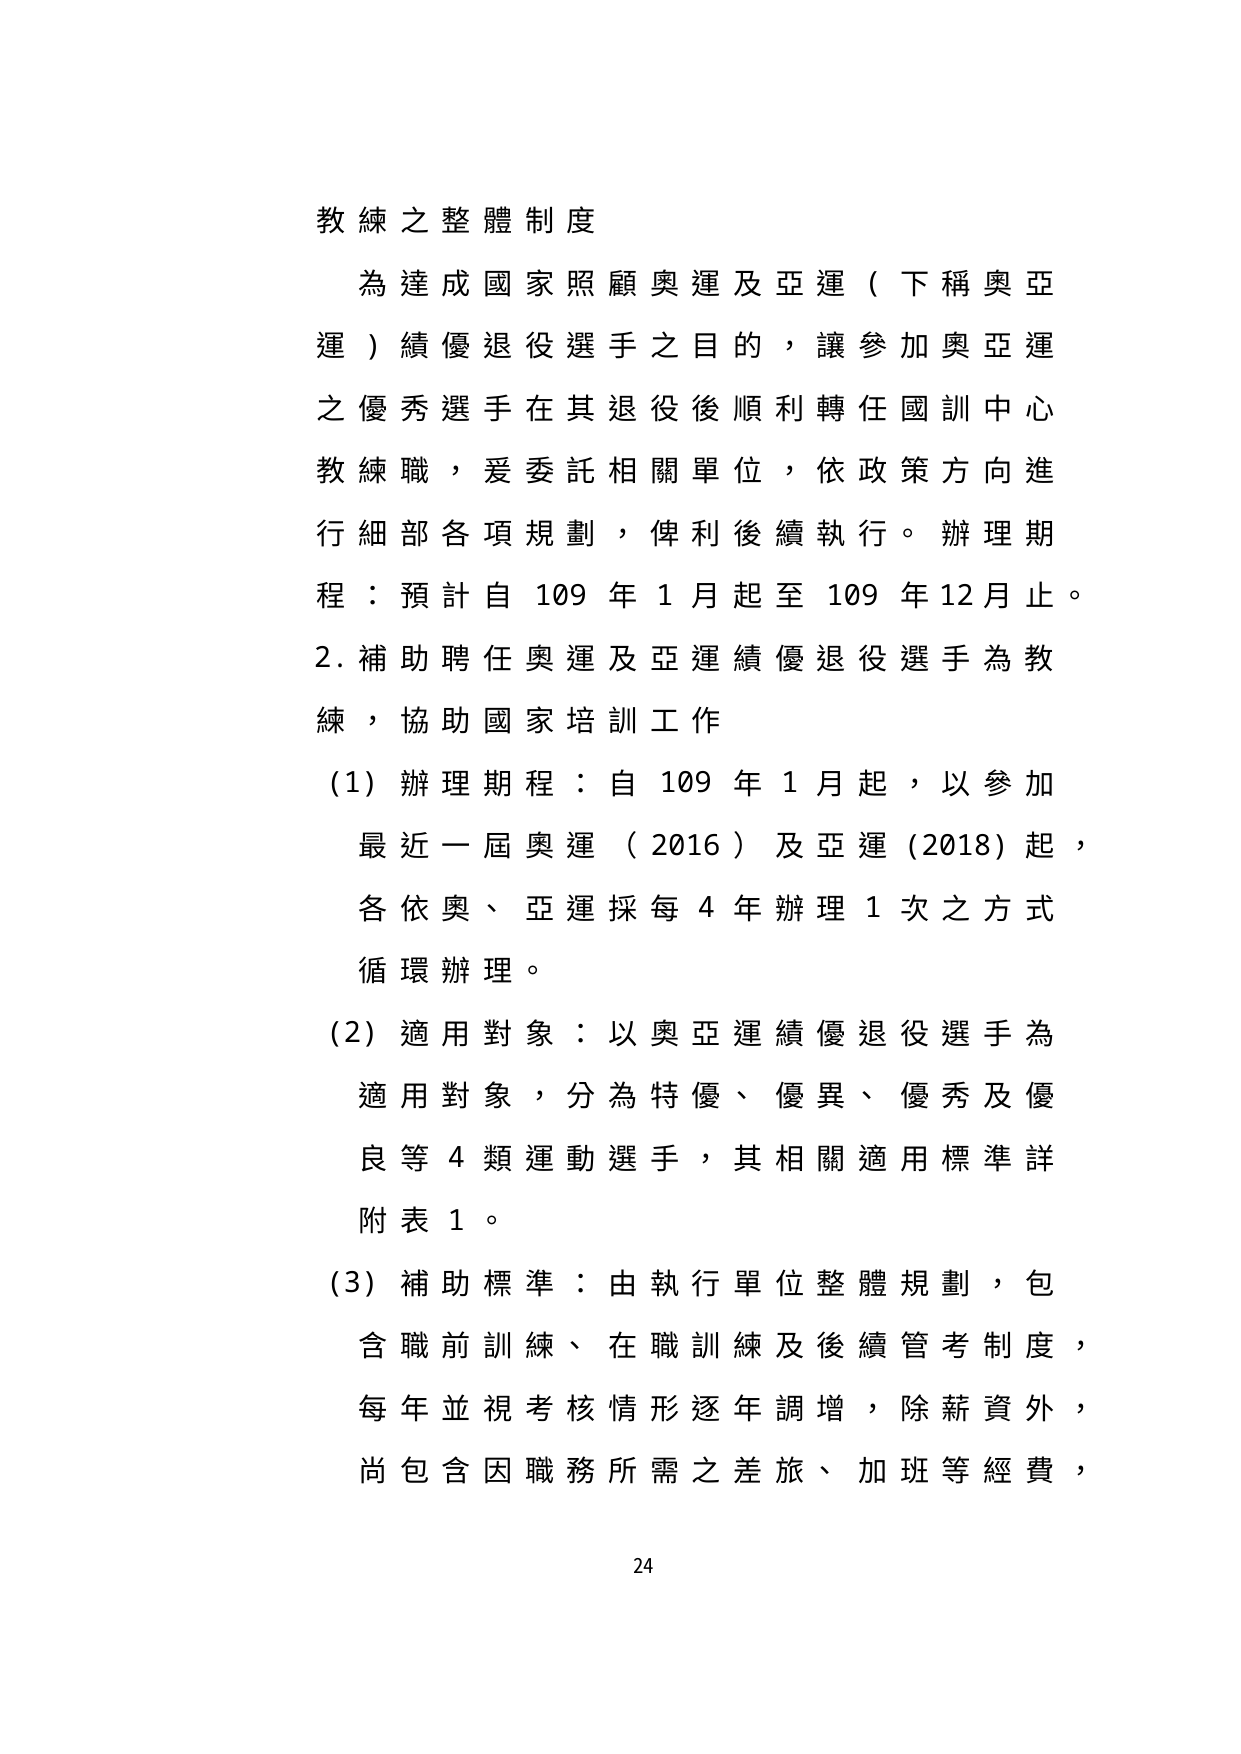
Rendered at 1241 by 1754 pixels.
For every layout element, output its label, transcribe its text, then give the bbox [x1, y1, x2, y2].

text (3)補助標準：由執行單位整體規劃，包含職前訓練、在職訓練及後續管考制度，每年並視考核情形逐年調增，除薪資外，尚包含因職務所需之差旅、加班等經費，109年度預計補助100名，共需9,000萬元。 [303, 1240, 1060, 1490]
text 教練之整體制度 [274, 177, 1060, 240]
text (2)適用對象：以奧亞運績優退役選手為適用對象，分為特優、優異、優秀及優良等4類運動選手，其相關適用標準詳附表1。 [303, 990, 1060, 1240]
text 為達成國家照顧奧運及亞運(下稱奧亞運)績優退役選手之目的，讓參加奧亞運之優秀選手在其退役後順利轉任國訓中心教練職，爰委託相關單位，依政策方向進行細部各項規劃，俾利後續執行。辦理期程：預計自109年1月起至109年12月止。 [274, 240, 1060, 615]
text 2.補助聘任奧運及亞運績優退役選手為教練，協助國家培訓工作 [274, 615, 1060, 740]
text (1)辦理期程：自109年1月起，以參加最近一屆奧運（2016）及亞運(2018)起，各依奧、亞運採每4年辦理1次之方式循環辦理。 [303, 740, 1060, 990]
